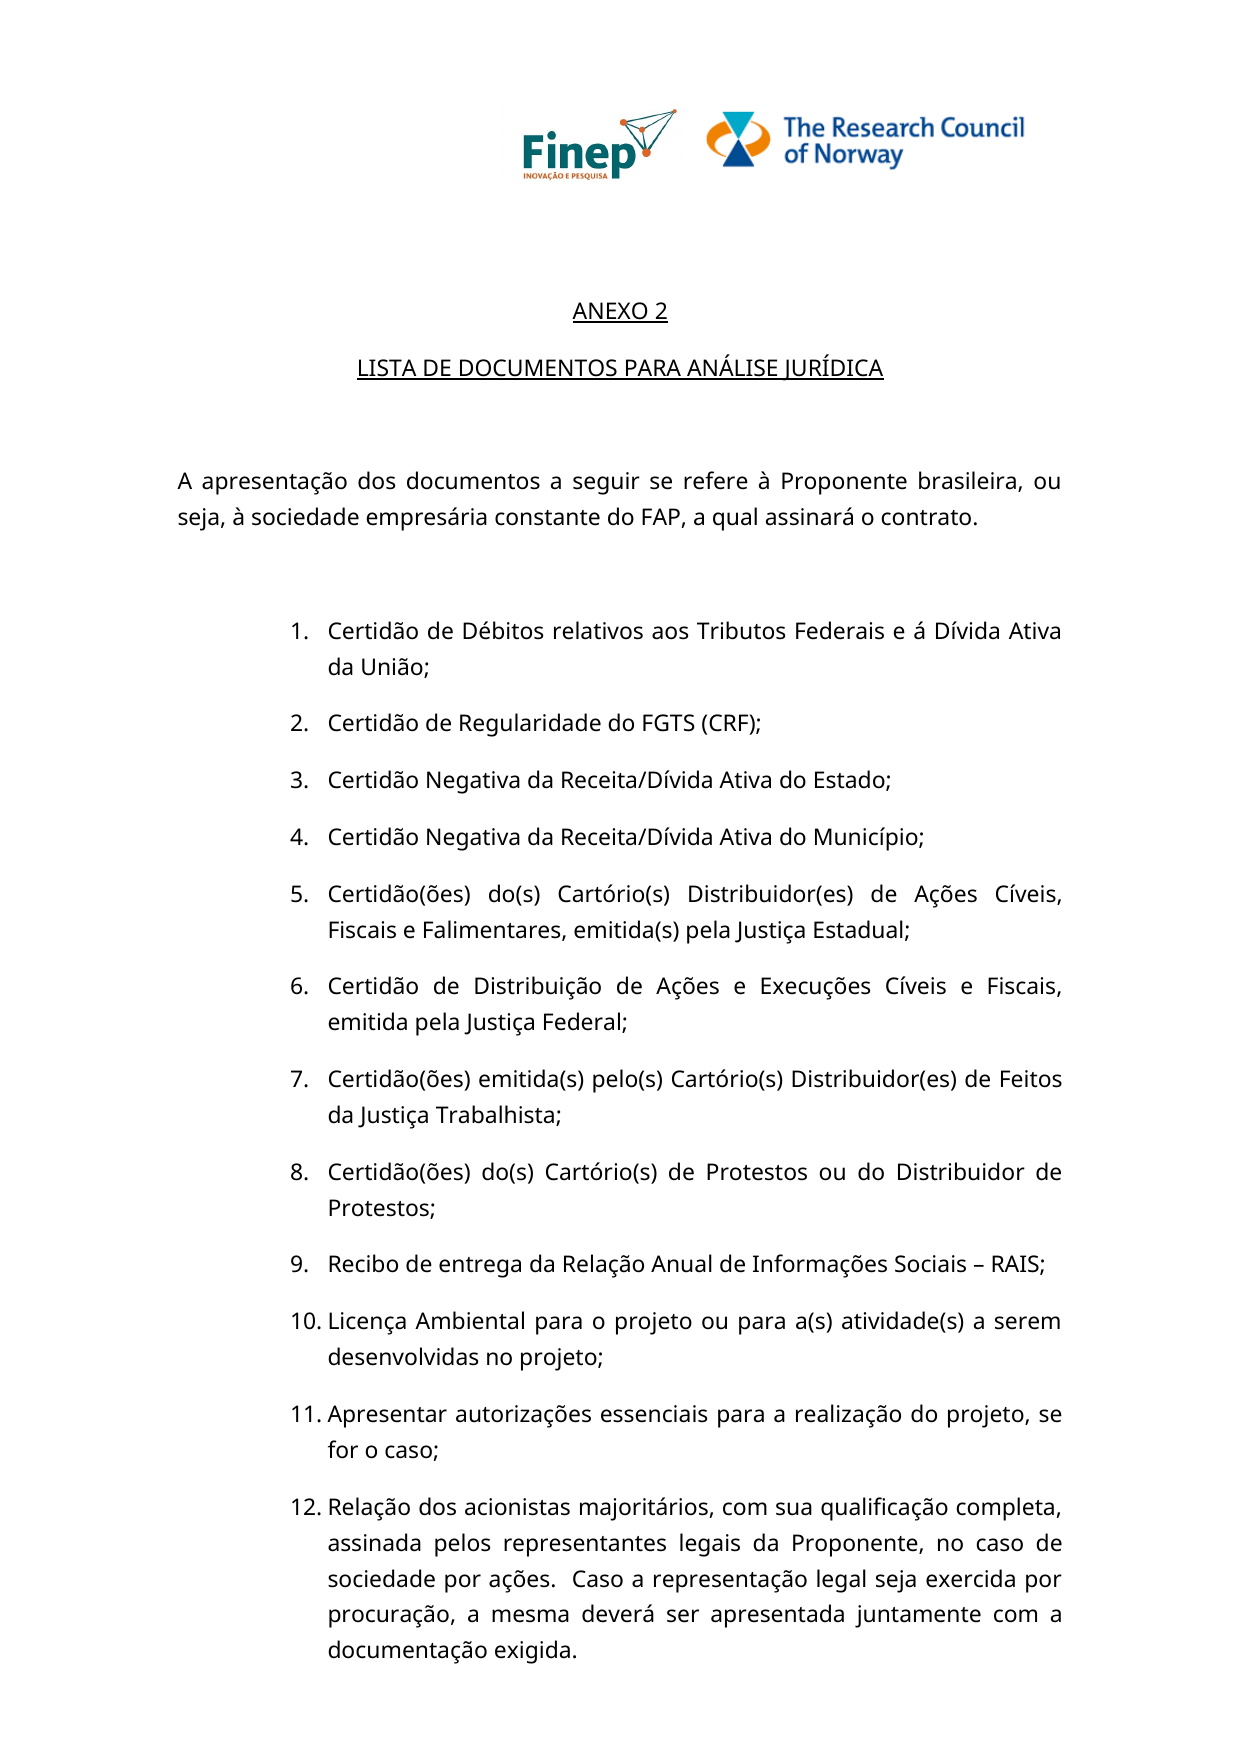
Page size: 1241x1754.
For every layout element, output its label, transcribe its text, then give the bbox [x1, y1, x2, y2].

list Certidão de Distribuição de Ações e Execuções Cíveis e Fiscais, emitida pela Justiça Federal; [290, 970, 1063, 1037]
list Licença Ambiental para o projeto ou para a(s) atividade(s) a serem desenvolvidas no projeto; [290, 1305, 1063, 1372]
list Certidão Negativa da Receita/Dívida Ativa do Estado; [290, 764, 1063, 795]
picture [704, 96, 1027, 172]
list Certidão(ões) do(s) Cartório(s) de Protestos ou do Distribuidor de Protestos; [290, 1156, 1063, 1223]
text ANEXO 2 [177, 295, 1063, 326]
picture [500, 96, 685, 182]
list Certidão de Regularidade do FGTS (CRF); [290, 707, 1063, 738]
list Certidão(ões) do(s) Cartório(s) Distribuidor(es) de Ações Cíveis, Fiscais e Falimentares, emitida(s) pela Justiça Estadual; [290, 878, 1063, 945]
text LISTA DE DOCUMENTOS PARA ANÁLISE JURÍDICA [177, 352, 1063, 383]
list Recibo de entrega da Relação Anual de Informações Sociais – RAIS; [290, 1248, 1063, 1280]
list Relação dos acionistas majoritários, com sua qualificação completa, assinada pelos representantes legais da Proponente, no caso de sociedade por ações. Caso a representação legal seja exercida por procuração, a mesma deverá ser apresentada juntamente com a documentação exigida. [290, 1491, 1063, 1666]
text A apresentação dos documentos a seguir se refere à Proponente brasileira, ou seja, à sociedade empresária constante do FAP, a qual assinará o contrato. [177, 465, 1063, 532]
list Apresentar autorizações essenciais para a realização do projeto, se for o caso; [290, 1398, 1063, 1465]
list Certidão de Débitos relativos aos Tributos Federais e á Dívida Ativa da União; [290, 614, 1063, 682]
list Certidão(ões) emitida(s) pelo(s) Cartório(s) Distribuidor(es) de Feitos da Justiça Trabalhista; [290, 1063, 1063, 1130]
list Certidão Negativa da Receita/Dívida Ativa do Município; [290, 821, 1063, 852]
